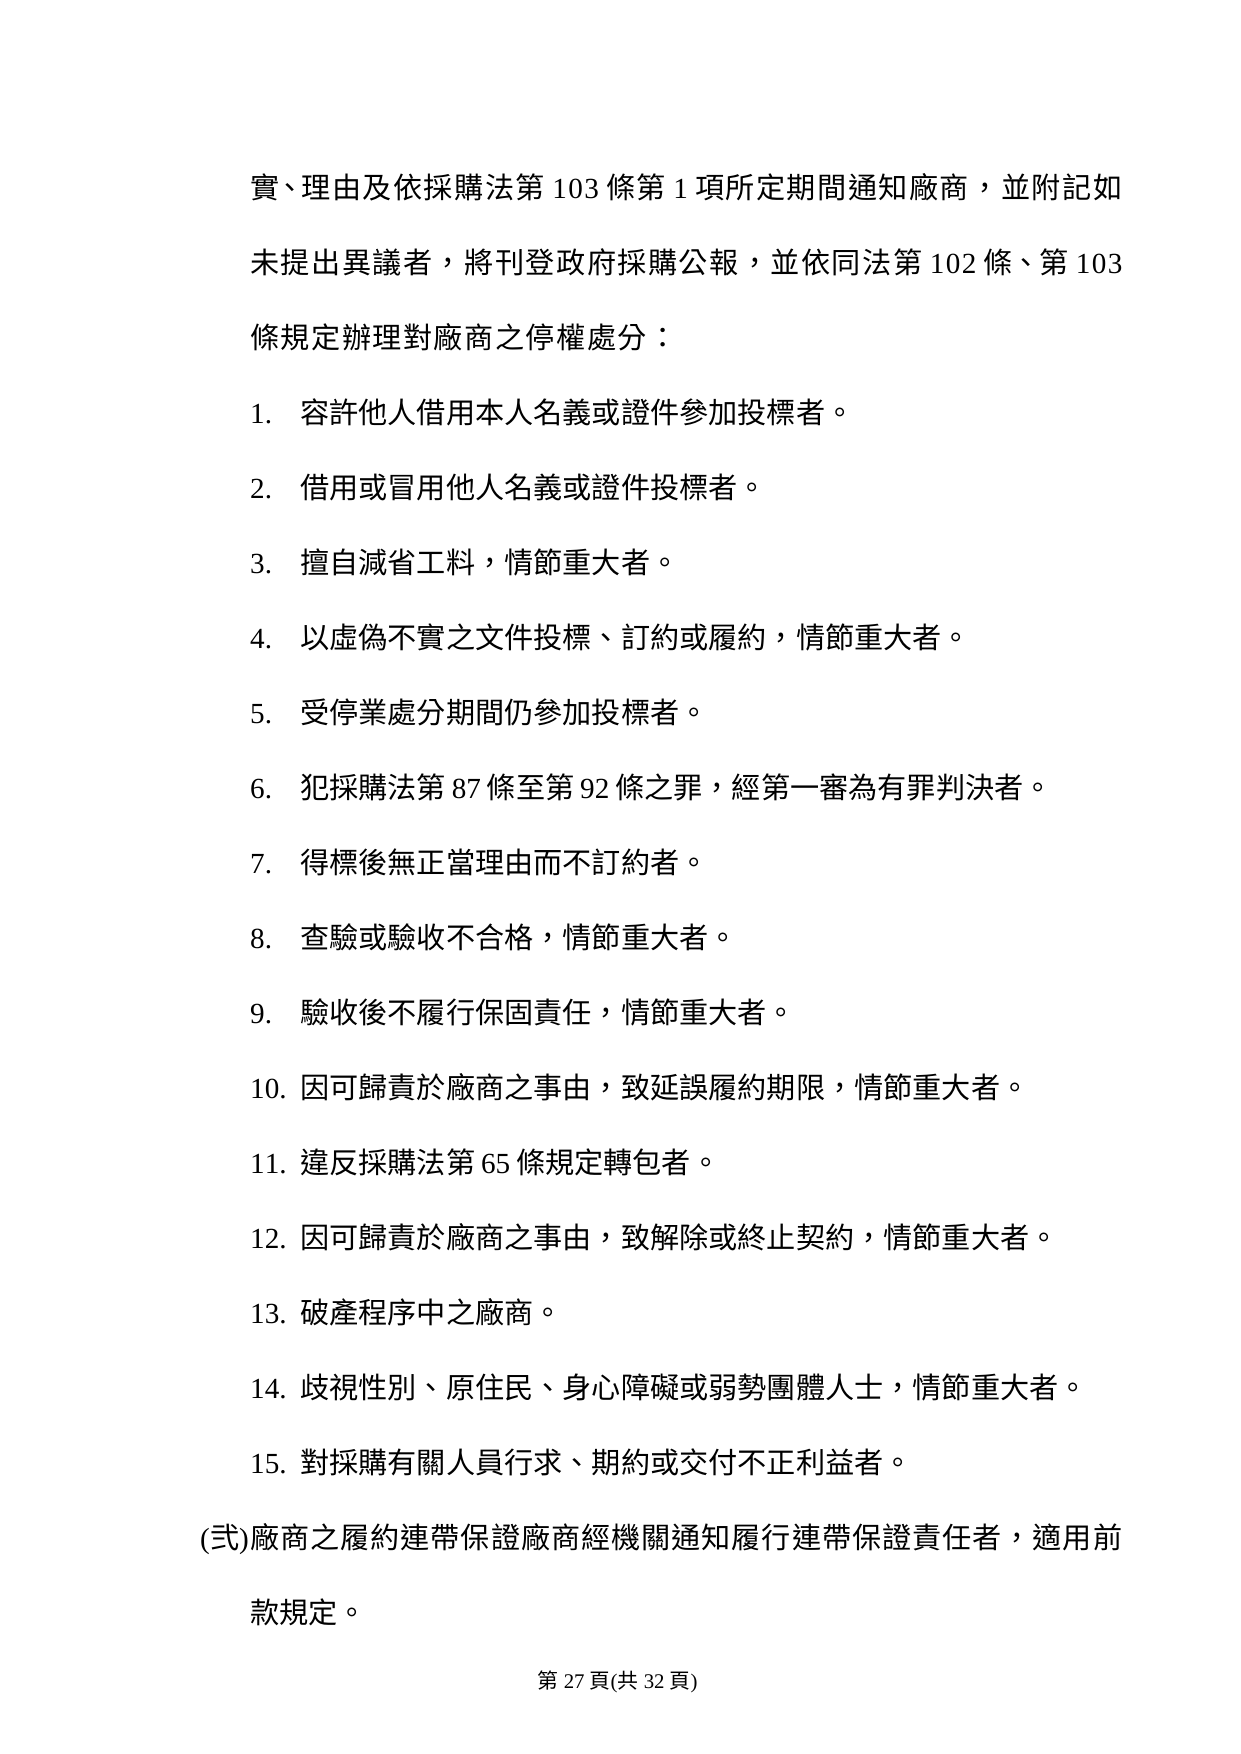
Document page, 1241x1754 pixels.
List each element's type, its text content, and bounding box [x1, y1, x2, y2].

list 因可歸責於廠商之事由，致解除或終止契約，情節重大者。 [250, 1199, 1122, 1274]
list 對採購有關人員行求、期約或交付不正利益者。 [250, 1424, 1122, 1499]
list 容許他人借用本人名義或證件參加投標者。 [250, 374, 1122, 449]
list 廠商之履約連帶保證廠商經機關通知履行連帶保證責任者，適用前款規定。 [200, 1499, 1122, 1649]
list 借用或冒用他人名義或證件投標者。 [250, 449, 1122, 524]
list 破產程序中之廠商。 [250, 1274, 1122, 1349]
list 驗收後不履行保固責任，情節重大者。 [250, 974, 1122, 1049]
list 查驗或驗收不合格，情節重大者。 [250, 899, 1122, 974]
list 違反採購法第65條規定轉包者。 [250, 1124, 1122, 1199]
list 歧視性別、原住民、身心障礙或弱勢團體人士，情節重大者。 [250, 1349, 1122, 1424]
list 擅自減省工料，情節重大者。 [250, 524, 1122, 599]
list 實、理由及依採購法第103條第1項所定期間通知廠商，並附記如未提出異議者，將刊登政府採購公報，並依同法第102條、第103條規定辦理對廠商之停權處分： [200, 149, 1122, 374]
list 犯採購法第87條至第92條之罪，經第一審為有罪判決者。 [250, 749, 1122, 824]
list 得標後無正當理由而不訂約者。 [250, 824, 1122, 899]
list 以虛偽不實之文件投標、訂約或履約，情節重大者。 [250, 599, 1122, 674]
list 因可歸責於廠商之事由，致延誤履約期限，情節重大者。 [250, 1049, 1122, 1124]
list 受停業處分期間仍參加投標者。 [250, 674, 1122, 749]
